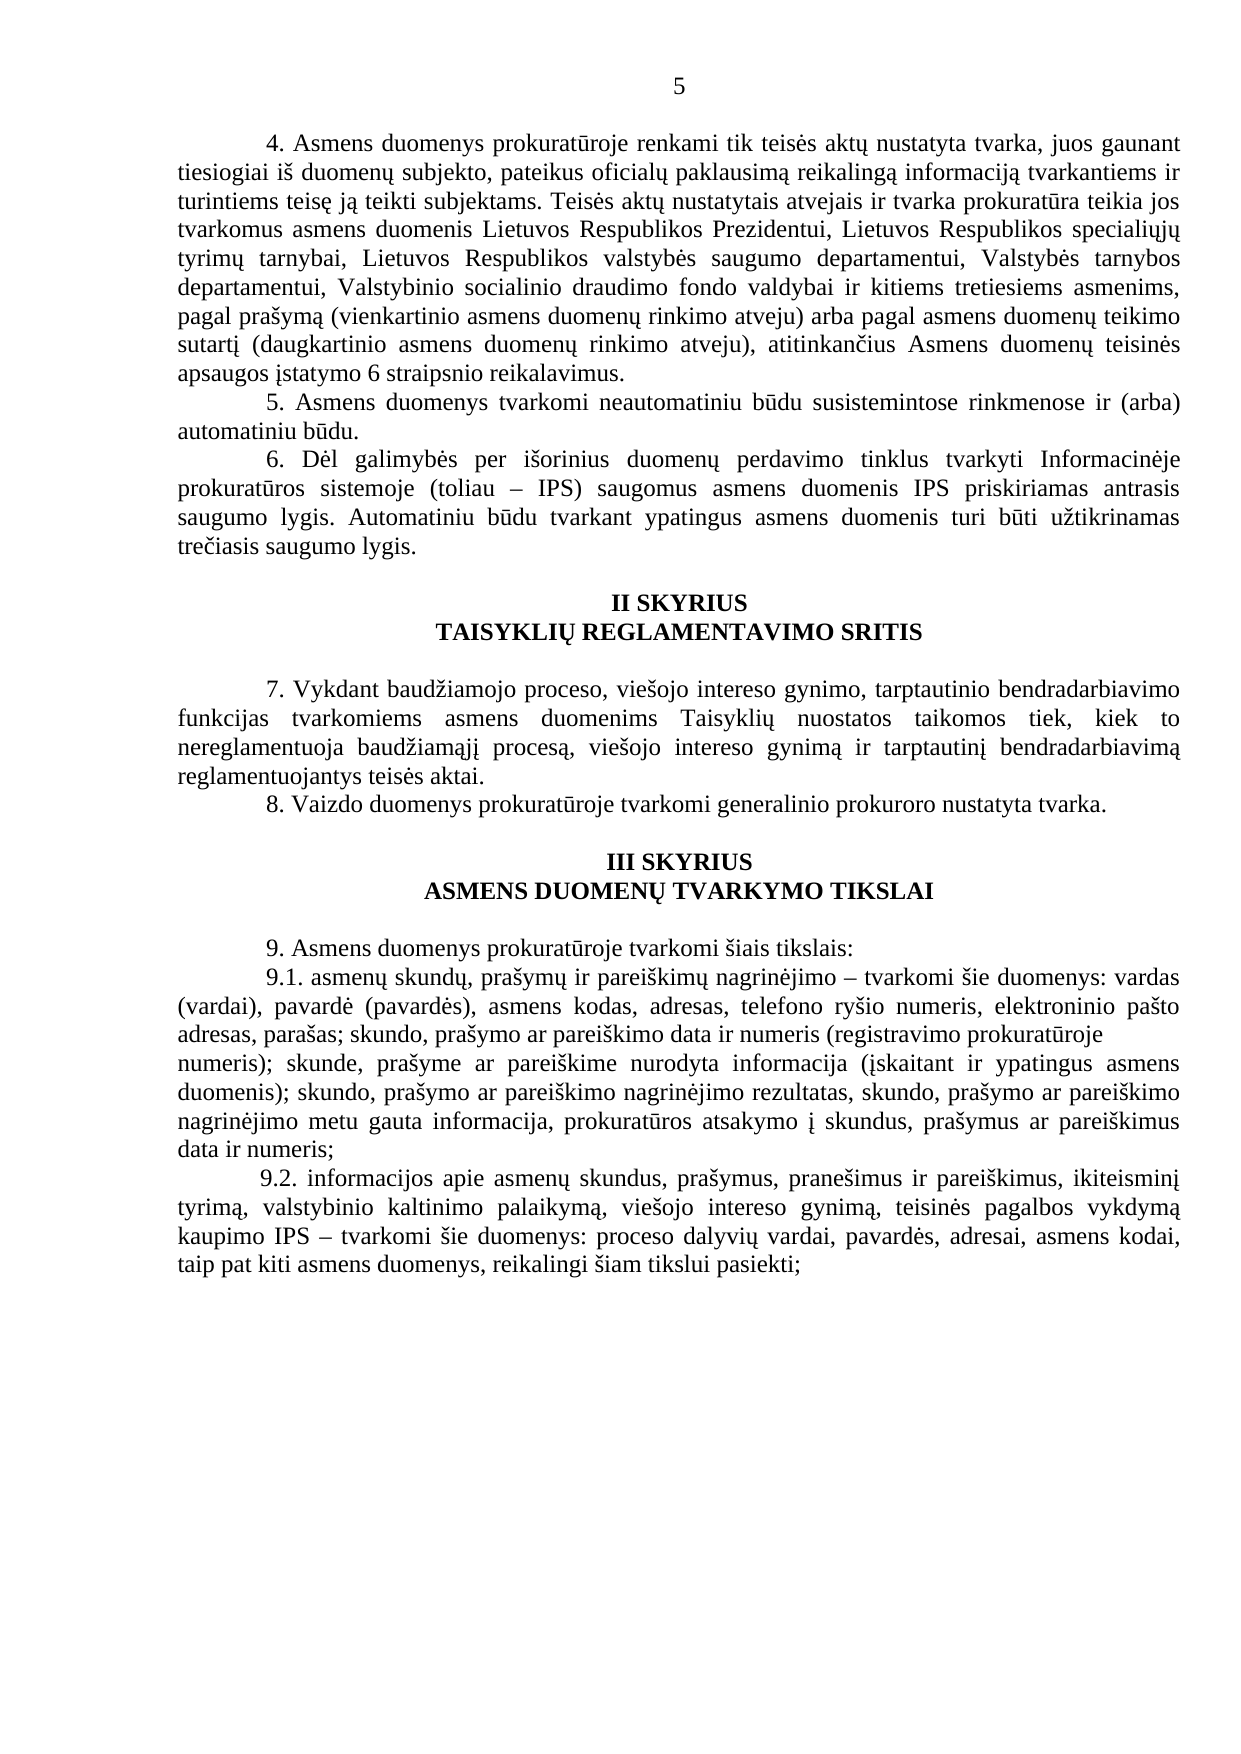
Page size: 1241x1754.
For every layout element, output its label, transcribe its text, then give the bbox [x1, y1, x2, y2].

text ASMENS DUOMENŲ TVARKYMO TIKSLAI [177, 876, 1181, 904]
text 9. Asmens duomenys prokuratūroje tvarkomi šiais tikslais: [177, 933, 1181, 962]
text 9.2. informacijos apie asmenų skundus, prašymus, pranešimus ir pareiškimus, ikiteisminį tyrimą, valstybinio kaltinimo palaikymą, viešojo intereso gynimą, teisinės pagalbos vykdymą kaupimo IPS – tvarkomi šie duomenys: proceso dalyvių vardai, pavardės, adresai, asmens kodai, taip pat kiti asmens duomenys, reikalingi šiam tikslui pasiekti; [177, 1163, 1181, 1278]
text 8. Vaizdo duomenys prokuratūroje tvarkomi generalinio prokuroro nustatyta tvarka. [177, 789, 1181, 818]
text TAISYKLIŲ REGLAMENTAVIMO SRITIS [177, 617, 1181, 646]
text 9.1. asmenų skundų, prašymų ir pareiškimų nagrinėjimo – tvarkomi šie duomenys: vardas (vardai), pavardė (pavardės), asmens kodas, adresas, telefono ryšio numeris, elektroninio pašto adresas, parašas; skundo, prašymo ar pareiškimo data ir numeris (registravimo prokuratūroje [177, 962, 1181, 1048]
text 4. Asmens duomenys prokuratūroje renkami tik teisės aktų nustatyta tvarka, juos gaunant tiesiogiai iš duomenų subjekto, pateikus oficialų paklausimą reikalingą informaciją tvarkantiems ir turintiems teisę ją teikti subjektams. Teisės aktų nustatytais atvejais ir tvarka prokuratūra teikia jos tvarkomus asmens duomenis Lietuvos Respublikos Prezidentui, Lietuvos Respublikos specialiųjų tyrimų tarnybai, Lietuvos Respublikos valstybės saugumo departamentui, Valstybės tarnybos departamentui, Valstybinio socialinio draudimo fondo valdybai ir kitiems tretiesiems asmenims, pagal prašymą (vienkartinio asmens duomenų rinkimo atveju) arba pagal asmens duomenų teikimo sutartį (daugkartinio asmens duomenų rinkimo atveju), atitinkančius Asmens duomenų teisinės apsaugos įstatymo 6 straipsnio reikalavimus. [177, 128, 1181, 387]
text 7. Vykdant baudžiamojo proceso, viešojo intereso gynimo, tarptautinio bendradarbiavimo funkcijas tvarkomiems asmens duomenims Taisyklių nuostatos taikomos tiek, kiek to nereglamentuoja baudžiamąjį procesą, viešojo intereso gynimą ir tarptautinį bendradarbiavimą reglamentuojantys teisės aktai. [177, 674, 1181, 789]
text III SKYRIUS [177, 847, 1181, 876]
text numeris); skunde, prašyme ar pareiškime nurodyta informacija (įskaitant ir ypatingus asmens duomenis); skundo, prašymo ar pareiškimo nagrinėjimo rezultatas, skundo, prašymo ar pareiškimo nagrinėjimo metu gauta informacija, prokuratūros atsakymo į skundus, prašymus ar pareiškimus data ir numeris; [177, 1048, 1181, 1163]
text 6. Dėl galimybės per išorinius duomenų perdavimo tinklus tvarkyti Informacinėje prokuratūros sistemoje (toliau – IPS) saugomus asmens duomenis IPS priskiriamas antrasis saugumo lygis. Automatiniu būdu tvarkant ypatingus asmens duomenis turi būti užtikrinamas trečiasis saugumo lygis. [177, 444, 1181, 559]
text 5. Asmens duomenys tvarkomi neautomatiniu būdu susistemintose rinkmenose ir (arba) automatiniu būdu. [177, 387, 1181, 444]
text II SKYRIUS [177, 588, 1181, 617]
